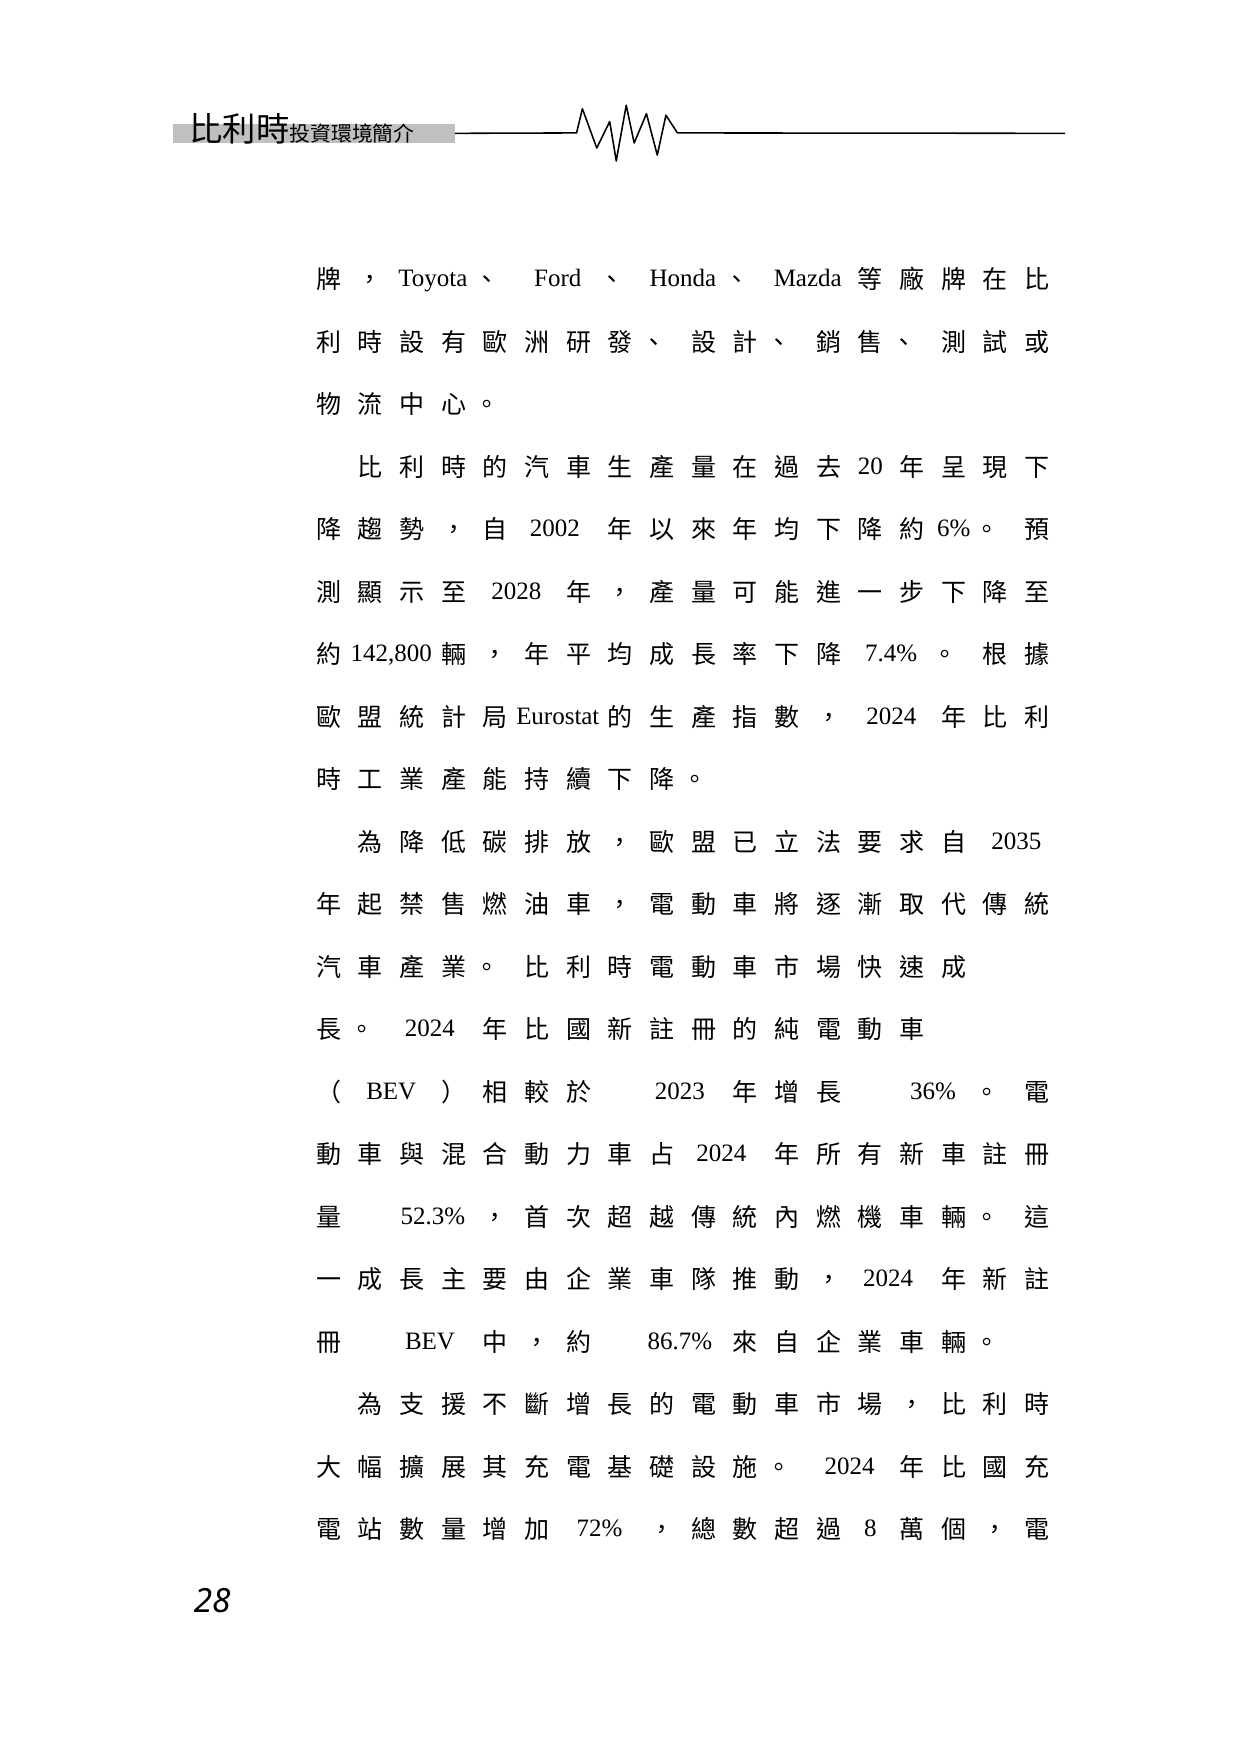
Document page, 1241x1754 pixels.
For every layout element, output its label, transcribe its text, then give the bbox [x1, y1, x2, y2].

text 為支援不斷增長的電動車市場，比利時大幅擴展其充電基礎設施。2024年比國充電站數量增加72%，總數超過8萬個，電 [281, 1361, 1058, 1549]
text 比利時的汽車生產量在過去20年呈現下降趨勢，自2002 年以來年均下降約6%。預測顯示至2028年，產量可能進一步下降至約142,800輛，年平均成長率下降7.4%。根據歐盟統計局Eurostat的生產指數，2024年比利時工業產能持續下降。 [281, 424, 1058, 799]
text 牌，Toyota、Ford、Honda、Mazda等廠牌在比利時設有歐洲研發、設計、銷售、測試或物流中心。 [281, 236, 1058, 424]
text 為降低碳排放，歐盟已立法要求自2035年起禁售燃油車，電動車將逐漸取代傳統汽車產業。比利時電動車市場快速成長。2024 年比國新註冊的純電動車（BEV）相較於 2023 年增長 36%。電動車與混合動力車占2024 年所有新車註冊量 52.3%，首次超越傳統內燃機車輛。這一成長主要由企業車隊推動，2024 年新註冊 BEV 中，約 86.7% 來自企業車輛。 [281, 799, 1058, 1361]
